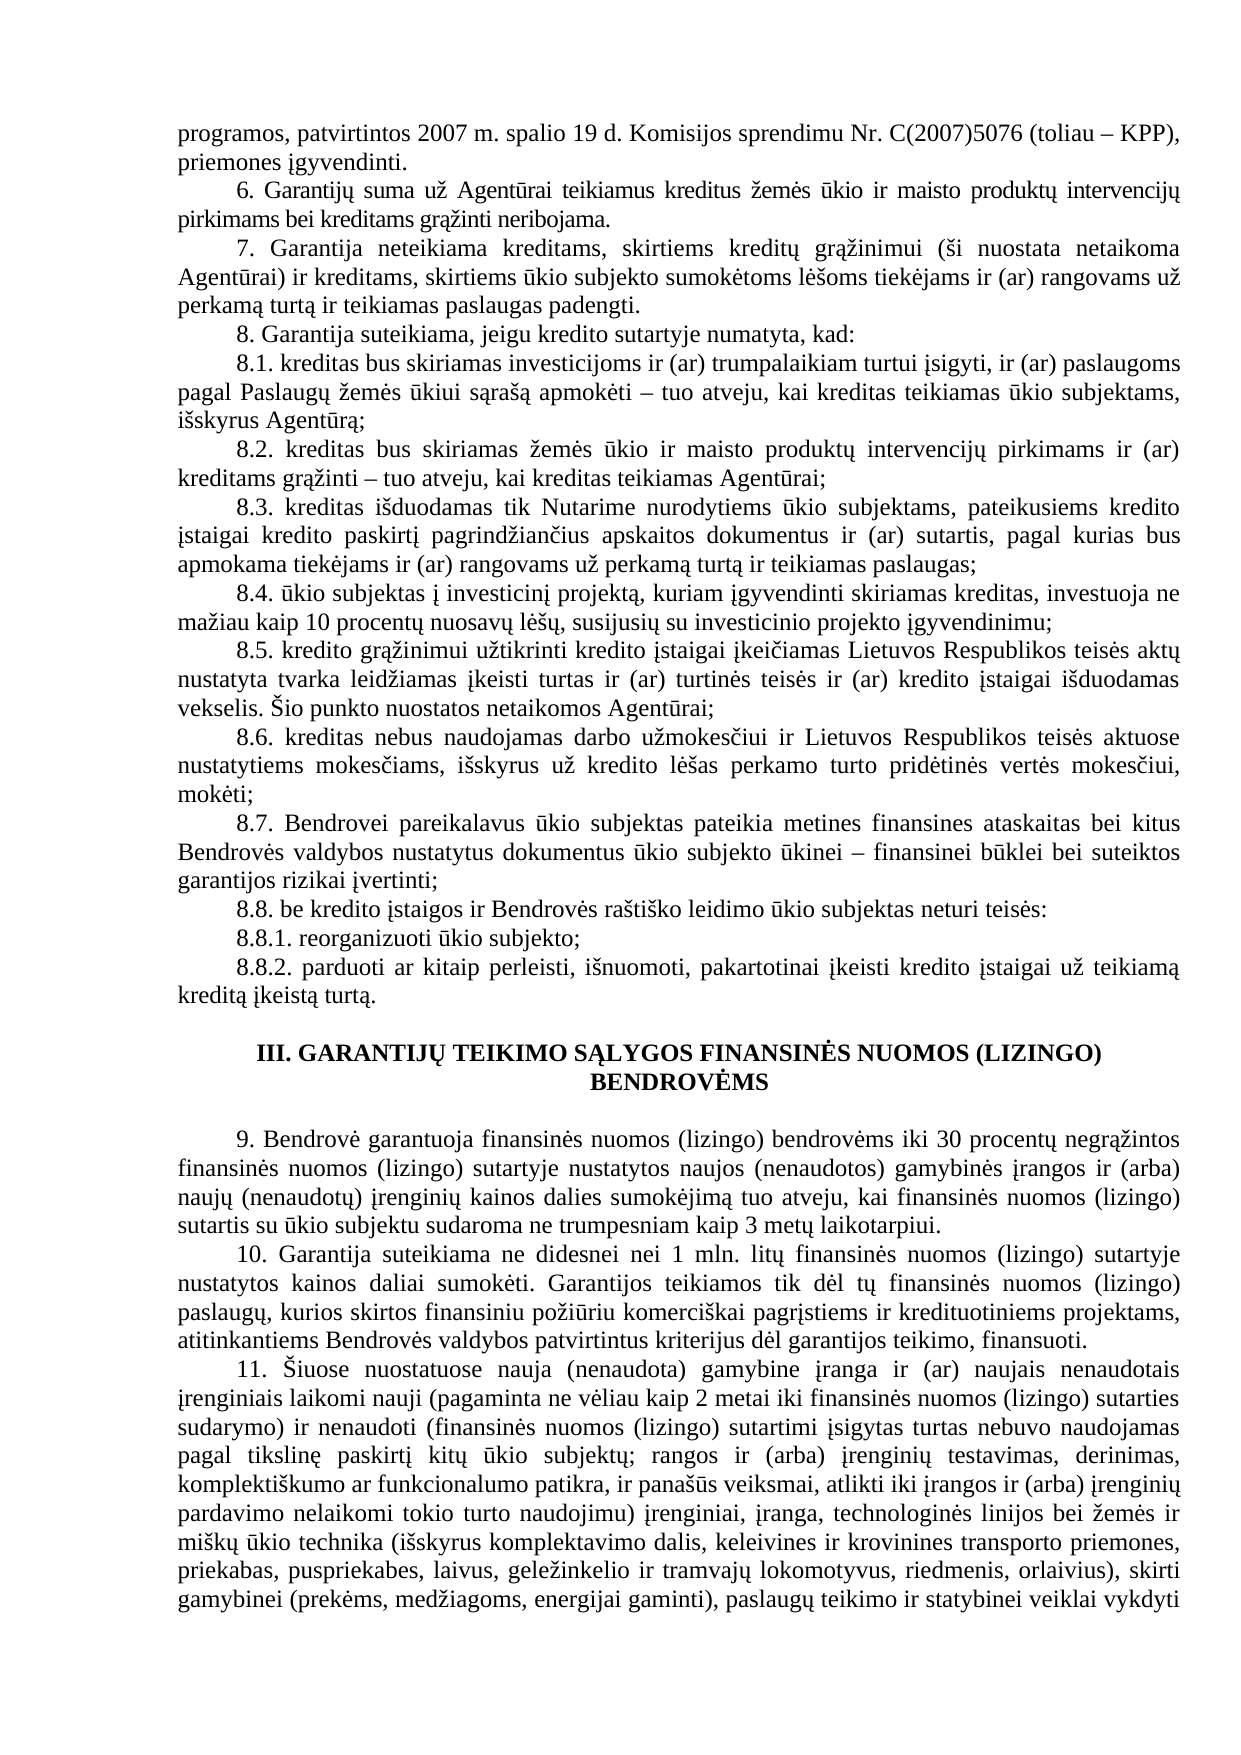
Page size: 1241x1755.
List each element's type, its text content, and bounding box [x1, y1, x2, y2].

text 8.6. kreditas nebus naudojamas darbo užmokesčiui ir Lietuvos Respublikos teisės aktuose nustatytiems mokesčiams, išskyrus už kredito lėšas perkamo turto pridėtinės vertės mokesčiui, mokėti; [177, 722, 1181, 808]
text 8.7. Bendrovei pareikalavus ūkio subjektas pateikia metines finansines ataskaitas bei kitus Bendrovės valdybos nustatytus dokumentus ūkio subjekto ūkinei – finansinei būklei bei suteiktos garantijos rizikai įvertinti; [177, 808, 1181, 894]
text 8.8. be kredito įstaigos ir Bendrovės raštiško leidimo ūkio subjektas neturi teisės: [177, 894, 1181, 923]
text 7. Garantija neteikiama kreditams, skirtiems kreditų grąžinimui (ši nuostata netaikoma Agentūrai) ir kreditams, skirtiems ūkio subjekto sumokėtoms lėšoms tiekėjams ir (ar) rangovams už perkamą turtą ir teikiamas paslaugas padengti. [177, 233, 1181, 319]
text 8. Garantija suteikiama, jeigu kredito sutartyje numatyta, kad: [177, 319, 1181, 348]
text 9. Bendrovė garantuoja finansinės nuomos (lizingo) bendrovėms iki 30 procentų negrąžintos finansinės nuomos (lizingo) sutartyje nustatytos naujos (nenaudotos) gamybinės įrangos ir (arba) naujų (nenaudotų) įrenginių kainos dalies sumokėjimą tuo atveju, kai finansinės nuomos (lizingo) sutartis su ūkio subjektu sudaroma ne trumpesniam kaip 3 metų laikotarpiui. [177, 1124, 1181, 1239]
text III. GARANTIJŲ TEIKIMO SĄLYGOS FINANSINĖS NUOMOS (LIZINGO) BENDROVĖMS [177, 1038, 1181, 1096]
text 8.2. kreditas bus skiriamas žemės ūkio ir maisto produktų intervencijų pirkimams ir (ar) kreditams grąžinti – tuo atveju, kai kreditas teikiamas Agentūrai; [177, 434, 1181, 492]
text 8.4. ūkio subjektas į investicinį projektą, kuriam įgyvendinti skiriamas kreditas, investuoja ne mažiau kaip 10 procentų nuosavų lėšų, susijusių su investicinio projekto įgyvendinimu; [177, 578, 1181, 636]
text programos, patvirtintos 2007 m. spalio 19 d. Komisijos sprendimu Nr. C(2007)5076 (toliau – KPP), priemones įgyvendinti. [177, 118, 1181, 176]
text 8.8.2. parduoti ar kitaip perleisti, išnuomoti, pakartotinai įkeisti kredito įstaigai už teikiamą kreditą įkeistą turtą. [177, 952, 1181, 1009]
text 10. Garantija suteikiama ne didesnei nei 1 mln. litų finansinės nuomos (lizingo) sutartyje nustatytos kainos daliai sumokėti. Garantijos teikiamos tik dėl tų finansinės nuomos (lizingo) paslaugų, kurios skirtos finansiniu požiūriu komerciškai pagrįstiems ir kredituotiniems projektams, atitinkantiems Bendrovės valdybos patvirtintus kriterijus dėl garantijos teikimo, finansuoti. [177, 1239, 1181, 1354]
text 8.5. kredito grąžinimui užtikrinti kredito įstaigai įkeičiamas Lietuvos Respublikos teisės aktų nustatyta tvarka leidžiamas įkeisti turtas ir (ar) turtinės teisės ir (ar) kredito įstaigai išduodamas vekselis. Šio punkto nuostatos netaikomos Agentūrai; [177, 636, 1181, 722]
text 8.1. kreditas bus skiriamas investicijoms ir (ar) trumpalaikiam turtui įsigyti, ir (ar) paslaugoms pagal Paslaugų žemės ūkiui sąrašą apmokėti – tuo atveju, kai kreditas teikiamas ūkio subjektams, išskyrus Agentūrą; [177, 348, 1181, 434]
text 6. Garantijų suma už Agentūrai teikiamus kreditus žemės ūkio ir maisto produktų intervencijų pirkimams bei kreditams grąžinti neribojama. [177, 176, 1181, 233]
text 8.3. kreditas išduodamas tik Nutarime nurodytiems ūkio subjektams, pateikusiems kredito įstaigai kredito paskirtį pagrindžiančius apskaitos dokumentus ir (ar) sutartis, pagal kurias bus apmokama tiekėjams ir (ar) rangovams už perkamą turtą ir teikiamas paslaugas; [177, 492, 1181, 578]
text 8.8.1. reorganizuoti ūkio subjekto; [177, 923, 1181, 952]
text 11. Šiuose nuostatuose nauja (nenaudota) gamybine įranga ir (ar) naujais nenaudotais įrenginiais laikomi nauji (pagaminta ne vėliau kaip 2 metai iki finansinės nuomos (lizingo) sutarties sudarymo) ir nenaudoti (finansinės nuomos (lizingo) sutartimi įsigytas turtas nebuvo naudojamas pagal tikslinę paskirtį kitų ūkio subjektų; rangos ir (arba) įrenginių testavimas, derinimas, komplektiškumo ar funkcionalumo patikra, ir panašūs veiksmai, atlikti iki įrangos ir (arba) įrenginių pardavimo nelaikomi tokio turto naudojimu) įrenginiai, įranga, technologinės linijos bei žemės ir miškų ūkio technika (išskyrus komplektavimo dalis, keleivines ir krovinines transporto priemones, priekabas, puspriekabes, laivus, geležinkelio ir tramvajų lokomotyvus, riedmenis, orlaivius), skirti gamybinei (prekėms, medžiagoms, energijai gaminti), paslaugų teikimo ir statybinei veiklai vykdyti [177, 1354, 1181, 1613]
